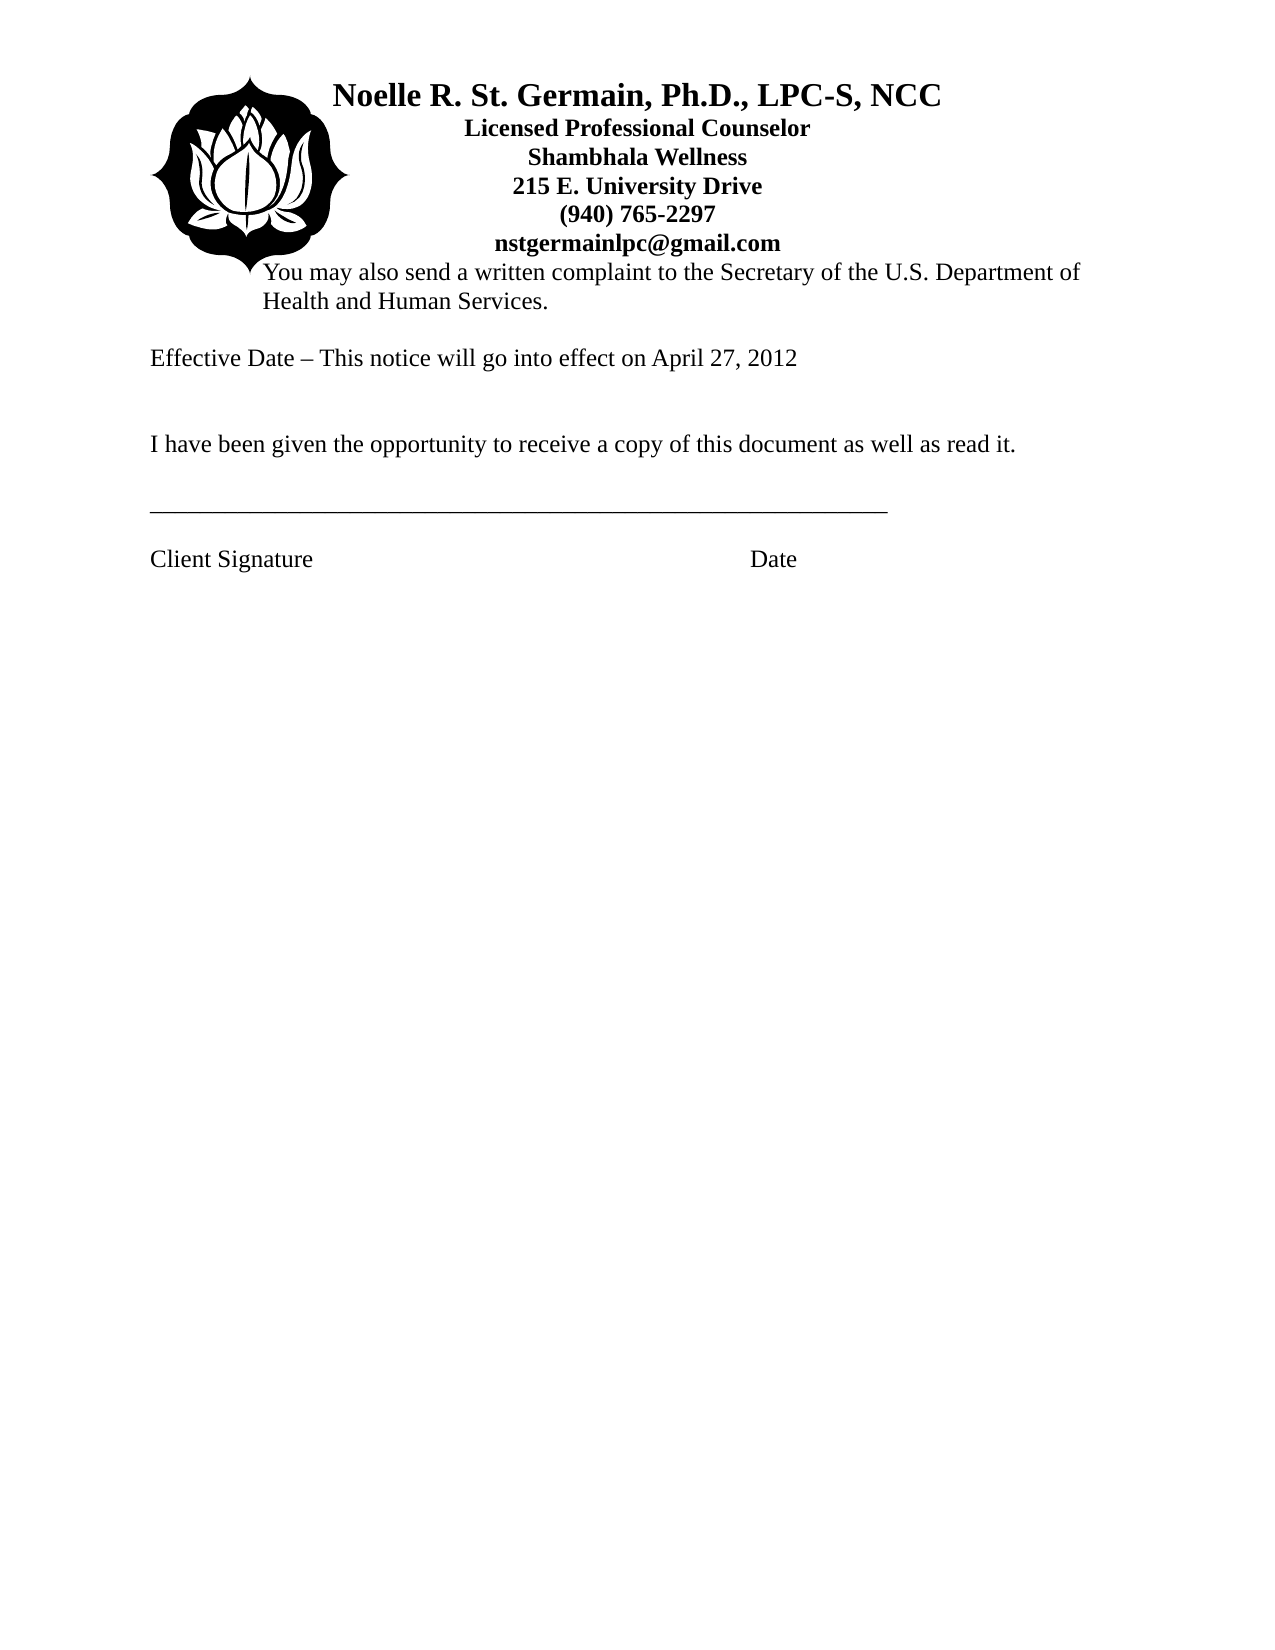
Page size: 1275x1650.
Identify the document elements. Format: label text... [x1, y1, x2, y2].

text Client Signature Date [150, 544, 1125, 573]
list You may also send a written complaint to the Secretary of the U.S. Department of Health and Human Services. [262, 257, 1125, 314]
text Effective Date – This notice will go into effect on April 27, 2012 [150, 343, 1125, 372]
text ___________________________________________________________ [150, 487, 1125, 516]
text I have been given the opportunity to receive a copy of this document as well as read it. [150, 429, 1125, 458]
